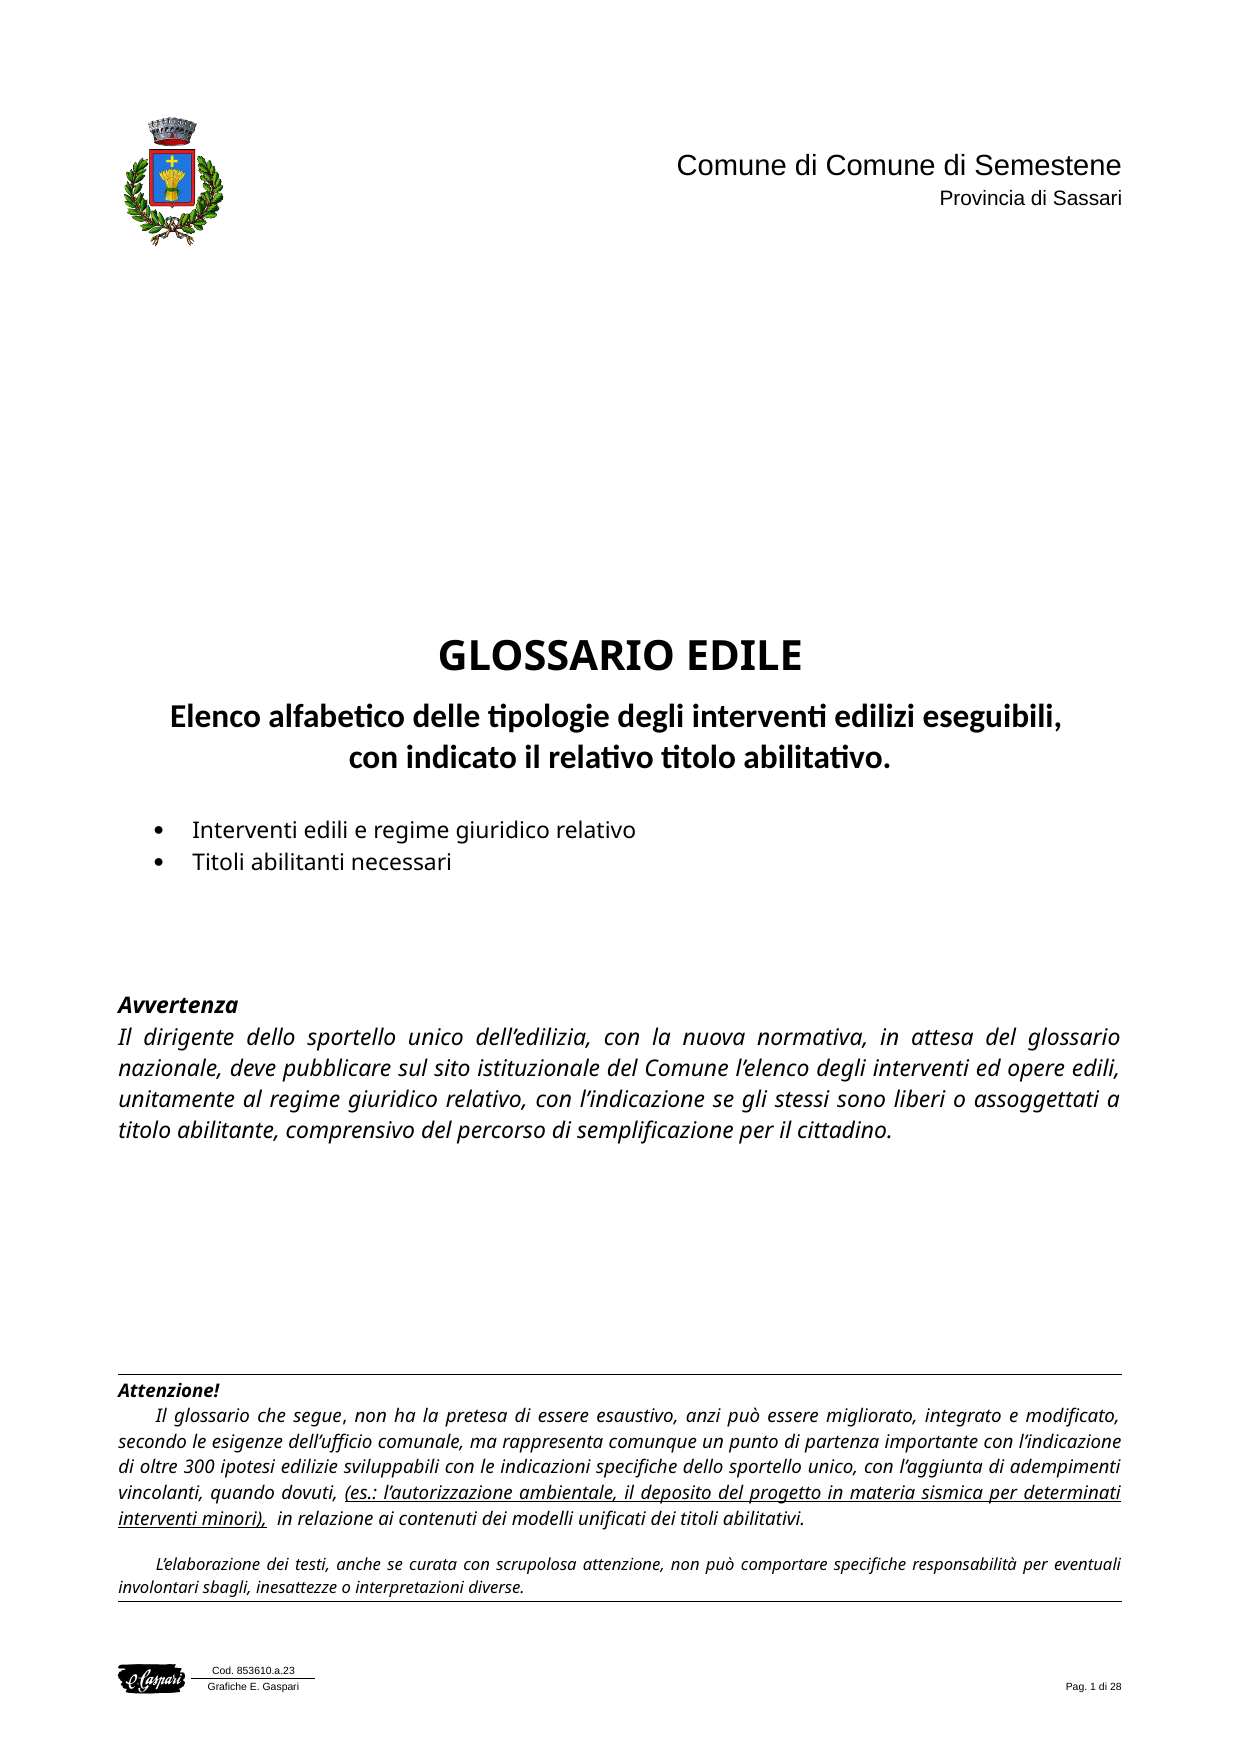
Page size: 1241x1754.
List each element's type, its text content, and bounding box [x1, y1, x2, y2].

text Avvertenza [118, 989, 1122, 1021]
list Titoli abilitanti necessari [154, 846, 1122, 877]
picture [122, 117, 224, 248]
text Attenzione! [118, 1375, 1122, 1403]
text Provincia di Sassari [224, 186, 1122, 210]
text Comune di Comune di Semestene [224, 148, 1122, 181]
text Il dirigente dello sportello unico dell’edilizia, con la nuova normativa, in attesa del glossario nazionale, deve pubblicare sul sito istituzionale del Comune l’elenco degli interventi ed opere edili, unitamente al regime giuridico relativo, con l’indicazione se gli stessi sono liberi o assoggettati a titolo abilitante, comprensivo del percorso di semplificazione per il cittadino. [118, 1021, 1122, 1146]
text Il glossario che segue, non ha la pretesa di essere esaustivo, anzi può essere migliorato, integrato e modificato, secondo le esigenze dell’ufficio comunale, ma rappresenta comunque un punto di partenza importante con l’indicazione di oltre 300 ipotesi edilizie sviluppabili con le indicazioni specifiche dello sportello unico, con l’aggiunta di adempimenti vincolanti, quando dovuti, (es.: l’autorizzazione ambientale, il deposito del progetto in materia sismica per determinati interventi minori), in relazione ai contenuti dei modelli unificati dei titoli abilitativi. [118, 1403, 1122, 1530]
picture [117, 1663, 185, 1694]
text L’elaborazione dei testi, anche se curata con scrupolosa attenzione, non può comportare specifiche responsabilità per eventuali involontari sbagli, inesattezze o interpretazioni diverse. [118, 1553, 1122, 1601]
text Elenco alfabetico delle tipologie degli interventi edilizi eseguibili, con indicato il relativo titolo abilitativo. [118, 695, 1122, 777]
text GLOSSARIO EDILE [118, 626, 1122, 683]
list Interventi edili e regime giuridico relativo [154, 814, 1122, 846]
